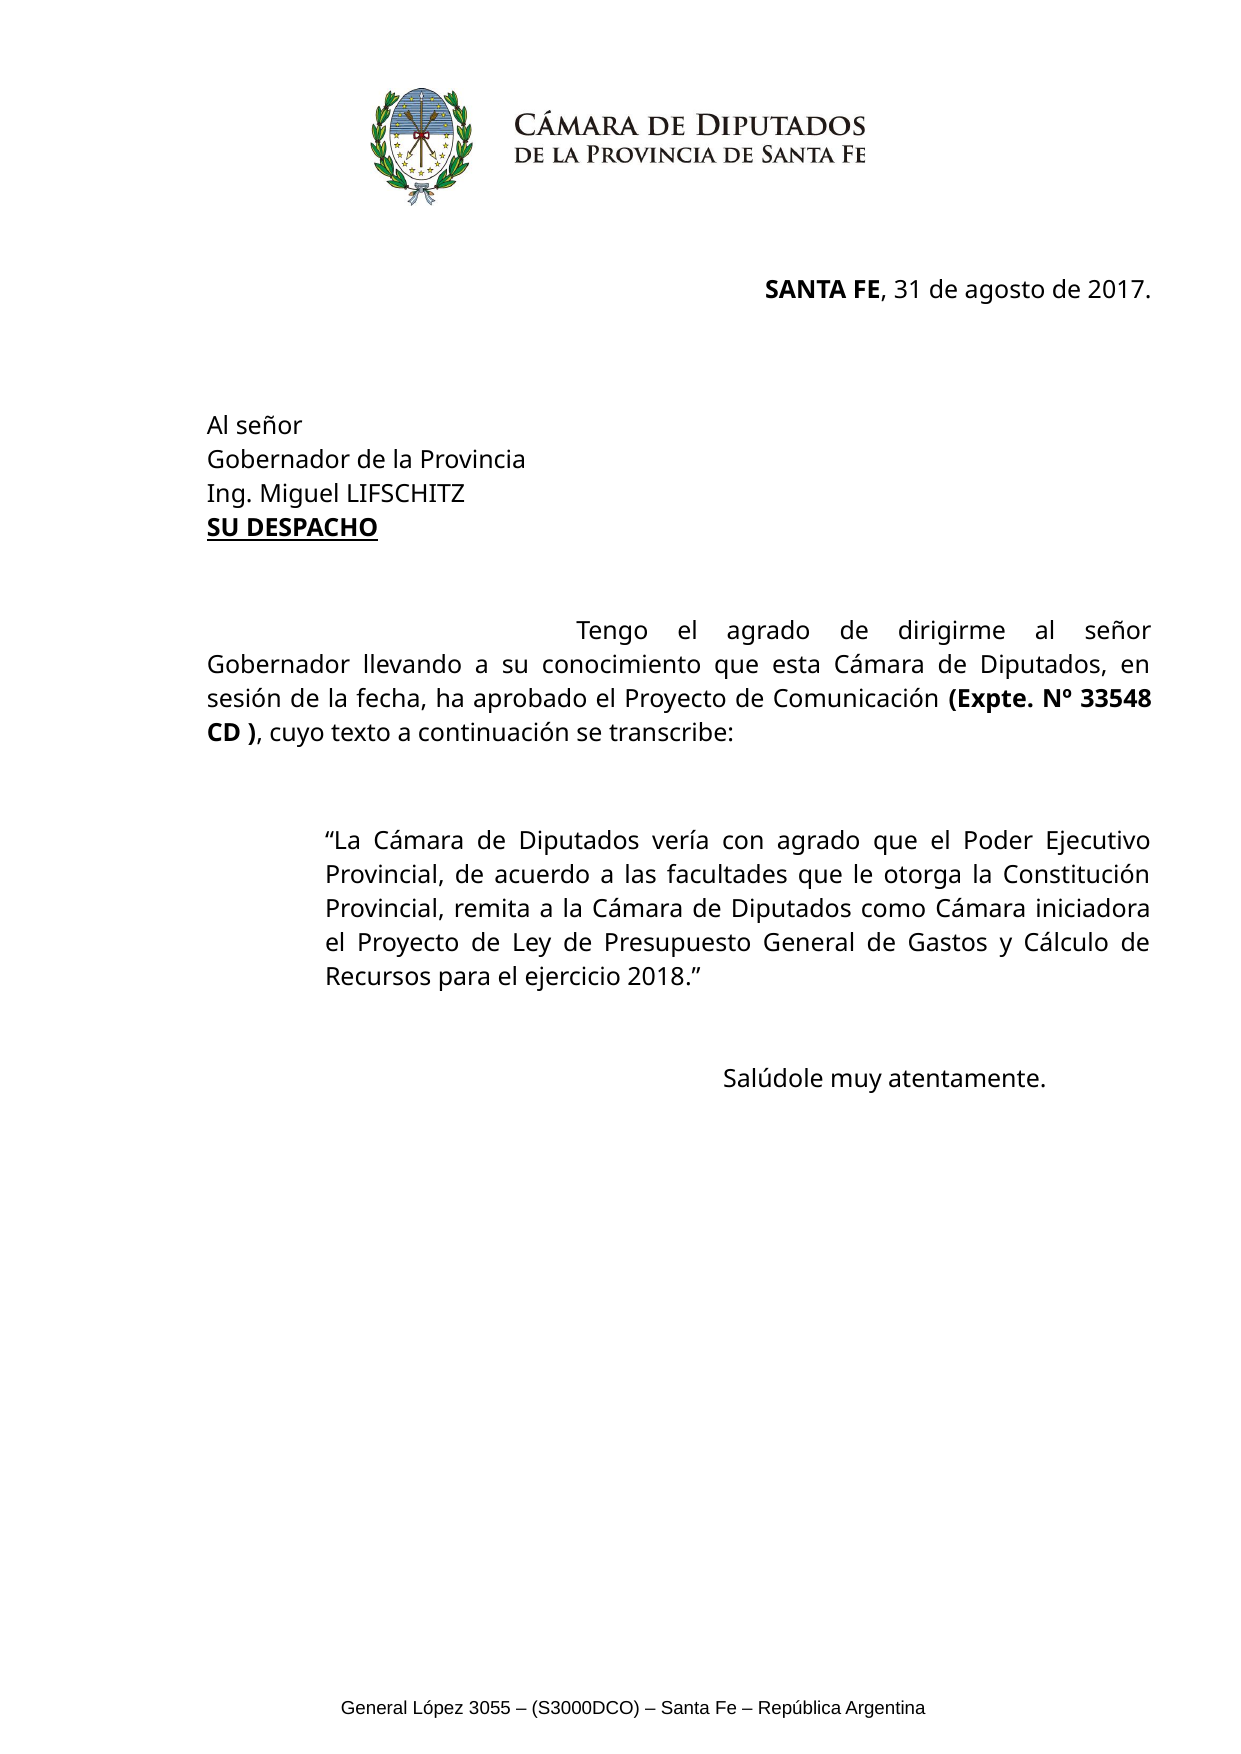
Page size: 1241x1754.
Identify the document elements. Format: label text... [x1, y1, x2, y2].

text Salúdole muy atentamente. [649, 1061, 1152, 1095]
text “La Cámara de Diputados vería con agrado que el Poder Ejecutivo Provincial, de acuerdo a las facultades que le otorga la Constitución Provincial, remita a la Cámara de Diputados como Cámara iniciadora el Proyecto de Ley de Presupuesto General de Gastos y Cálculo de Recursos para el ejercicio 2018.” [325, 823, 1152, 993]
text Ing. Miguel LIFSCHITZ [207, 476, 1152, 510]
text SU DESPACHO [207, 510, 1152, 544]
picture [370, 88, 866, 210]
text SANTA FE, 31 de agosto de 2017. [207, 272, 1152, 306]
text Al señor [207, 408, 1152, 442]
text Gobernador de la Provincia [207, 442, 1152, 476]
text Tengo el agrado de dirigirme al señor Gobernador llevando a su conocimiento que esta Cámara de Diputados, en sesión de la fecha, ha aprobado el Proyecto de Comunicación (Expte. Nº 33548 CD ), cuyo texto a continuación se transcribe: [207, 612, 1152, 748]
